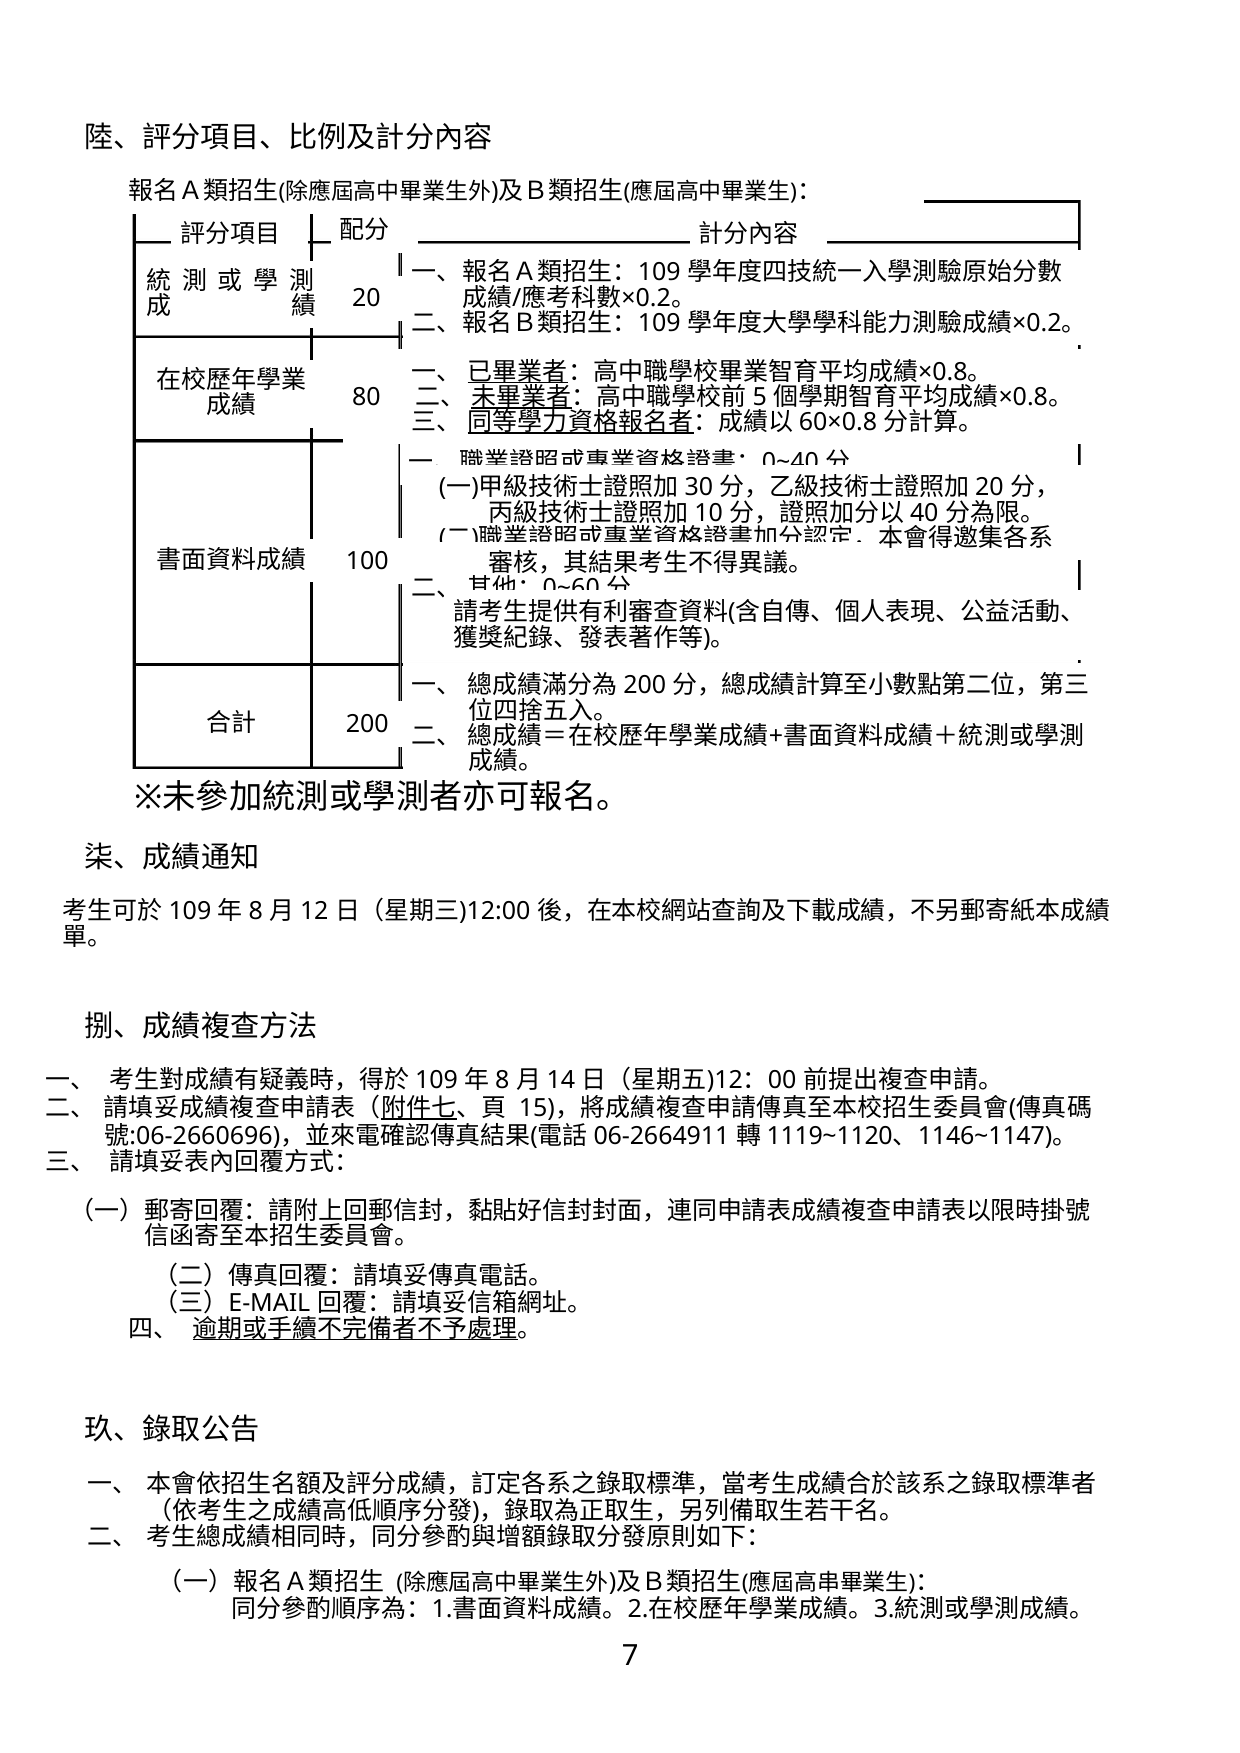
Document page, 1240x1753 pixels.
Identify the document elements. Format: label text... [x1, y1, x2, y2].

text （三）E-MAIL 回覆：請填妥信箱網址。 [153, 1289, 649, 1317]
text 配分 [339, 219, 409, 244]
text 同分參酌順序為：1.書面資料成績。2.在校歷年學業成績。3.統測或學測成績。 [231, 1596, 1209, 1623]
text 陸、評分項目、比例及計分內容 [84, 124, 537, 153]
text 考生可於 109 年 8 月 12 日（星期三)12:00 後，在本校網站查詢及下載成績，不另郵寄紙本成績 [63, 897, 1231, 925]
text 二、 請填妥成績複查申請表（附件七、頁 15)，將成績複查申請傳真至本校招生委員會(傳真碼 [45, 1094, 1231, 1122]
text 成績 [206, 394, 326, 419]
text (二)職業證照或專業資格證書加分認定，本會得邀集各系 [438, 526, 480, 542]
text 100 [346, 547, 403, 575]
text 三、 同等學力資格報名者：成績以 60×0.8 分計算。 [412, 411, 1152, 436]
text 在校歷年學業 [156, 369, 326, 394]
text 二、 其他：0~60 分 [612, 576, 856, 590]
text 20 [352, 284, 397, 312]
text 一、職業證照或專業資格證書：0~40 分 [576, 449, 601, 465]
picture [865, 560, 1081, 590]
text 柒、成績通知 [84, 844, 286, 873]
text (二)職業證照或專業資格證書加分認定，本會得邀集各系 [557, 526, 594, 542]
text 書面資料成績 [156, 548, 326, 573]
text 號:06-2660696)，並來電確認傳真結果(電話 06-2664911 轉 1119~1120、1146~1147)。 [104, 1122, 1231, 1150]
text 二、報名Ｂ類招生：109 學年度大學學科能力測驗成績×0.2。 [412, 311, 1159, 336]
text 審核，其結果考生不得異議。 [488, 551, 856, 576]
text 玖、錄取公告 [84, 1416, 286, 1446]
picture [827, 200, 1081, 250]
text 捌、成績複查方法 [84, 1013, 344, 1042]
text 三、 請填妥表內回覆方式： [45, 1150, 1231, 1175]
text 丙級技術士證照加 10 分，證照加分以 40 分為限。 [488, 501, 1130, 526]
text 二、 考生總成績相同時，同分參酌與增額錄取分發原則如下： [88, 1525, 1231, 1550]
text 80 二、 未畢業者：高中職學校前 5 個學期智育平均成績×0.8。 [554, 386, 1152, 411]
text ※未參加統測或學測者亦可報名。 [134, 782, 691, 816]
text 一、職業證照或專業資格證書：0~40 分 [623, 449, 650, 465]
text （一）郵寄回覆：請附上回郵信封，黏貼好信封封面，連同申請表成績複查申請表以限時掛號 [69, 1199, 1231, 1224]
text 一、報名Ａ類招生：109 學年度四技統一入學測驗原始分數 [412, 259, 1159, 286]
picture [418, 214, 690, 250]
text （依考生之成績高低順序分發)，錄取為正取生，另列備取生若干名。 [147, 1498, 1231, 1525]
text （二）傳真回覆：請填妥傳真電話。 [153, 1264, 649, 1289]
text 一、職業證照或專業資格證書：0~40 分 [675, 449, 892, 465]
text (二)職業證照或專業資格證書加分認定，本會得邀集各系 [693, 526, 758, 542]
text 成 績 [146, 295, 337, 320]
text 單。 [63, 925, 1231, 950]
text 7 [622, 1639, 662, 1672]
text 成績。 [468, 749, 1169, 774]
text 合計 [206, 712, 276, 737]
text 一、 考生對成績有疑義時，得於 109 年 8 月 14 日（星期五)12：00 前提出複查申請。 [45, 1067, 1231, 1094]
text 計分內容 [698, 222, 818, 247]
text 80 二、 未畢業者：高中職學校前 5 個學期智育平均成績×0.8。 [352, 386, 496, 411]
picture [132, 214, 1081, 769]
text 成績/應考科數×0.2。 [462, 286, 1159, 311]
text 位四捨五入。 [468, 699, 1169, 724]
text 二、 總成績＝在校歷年學業成績+書面資料成績＋統測或學測 [412, 724, 1169, 749]
text (二)職業證照或專業資格證書加分認定，本會得邀集各系 [784, 526, 1130, 551]
text （一）報名Ａ類招生 (除應屆高中畢業生外)及Ｂ類招生(應屆高串畢業生)： [158, 1568, 1209, 1596]
text 一、職業證照或專業資格證書：0~40 分 [497, 449, 575, 465]
text 200 [346, 710, 403, 738]
text 報名Ａ類招生(除應屆高中畢業生外)及Ｂ類招生(應屆高中畢業生)： [128, 178, 915, 205]
text 統 測 或 學 測 [146, 270, 337, 295]
text 四、 逾期或手續不完備者不予處理。 [128, 1317, 649, 1342]
text 一、職業證照或專業資格證書：0~40 分 [409, 449, 477, 476]
text 評分項目 [180, 222, 300, 247]
text 一、 本會依招生名額及評分成績，訂定各系之錄取標準，當考生成績合於該系之錄取標準者 [88, 1473, 1231, 1498]
text 信函寄至本招生委員會。 [144, 1224, 1231, 1249]
text 一、 已畢業者：高中職學校畢業智育平均成績×0.8。 [412, 358, 1152, 386]
text 獲獎紀錄、發表著作等)。 [453, 626, 1163, 651]
text (二)職業證照或專業資格證書加分認定，本會得邀集各系 [516, 526, 555, 542]
text 請考生提供有利審查資料(含自傳、個人表現、公益活動、 [453, 599, 1163, 626]
text 一、 總成績滿分為 200 分，總成績計算至小數點第二位，第三 [412, 672, 1169, 699]
text 二、 其他：0~60 分 [412, 576, 473, 601]
text 二、 其他：0~60 分 [509, 576, 615, 590]
text (一)甲級技術士證照加 30 分，乙級技術士證照加 20 分， [438, 474, 1130, 501]
picture [900, 444, 1081, 465]
